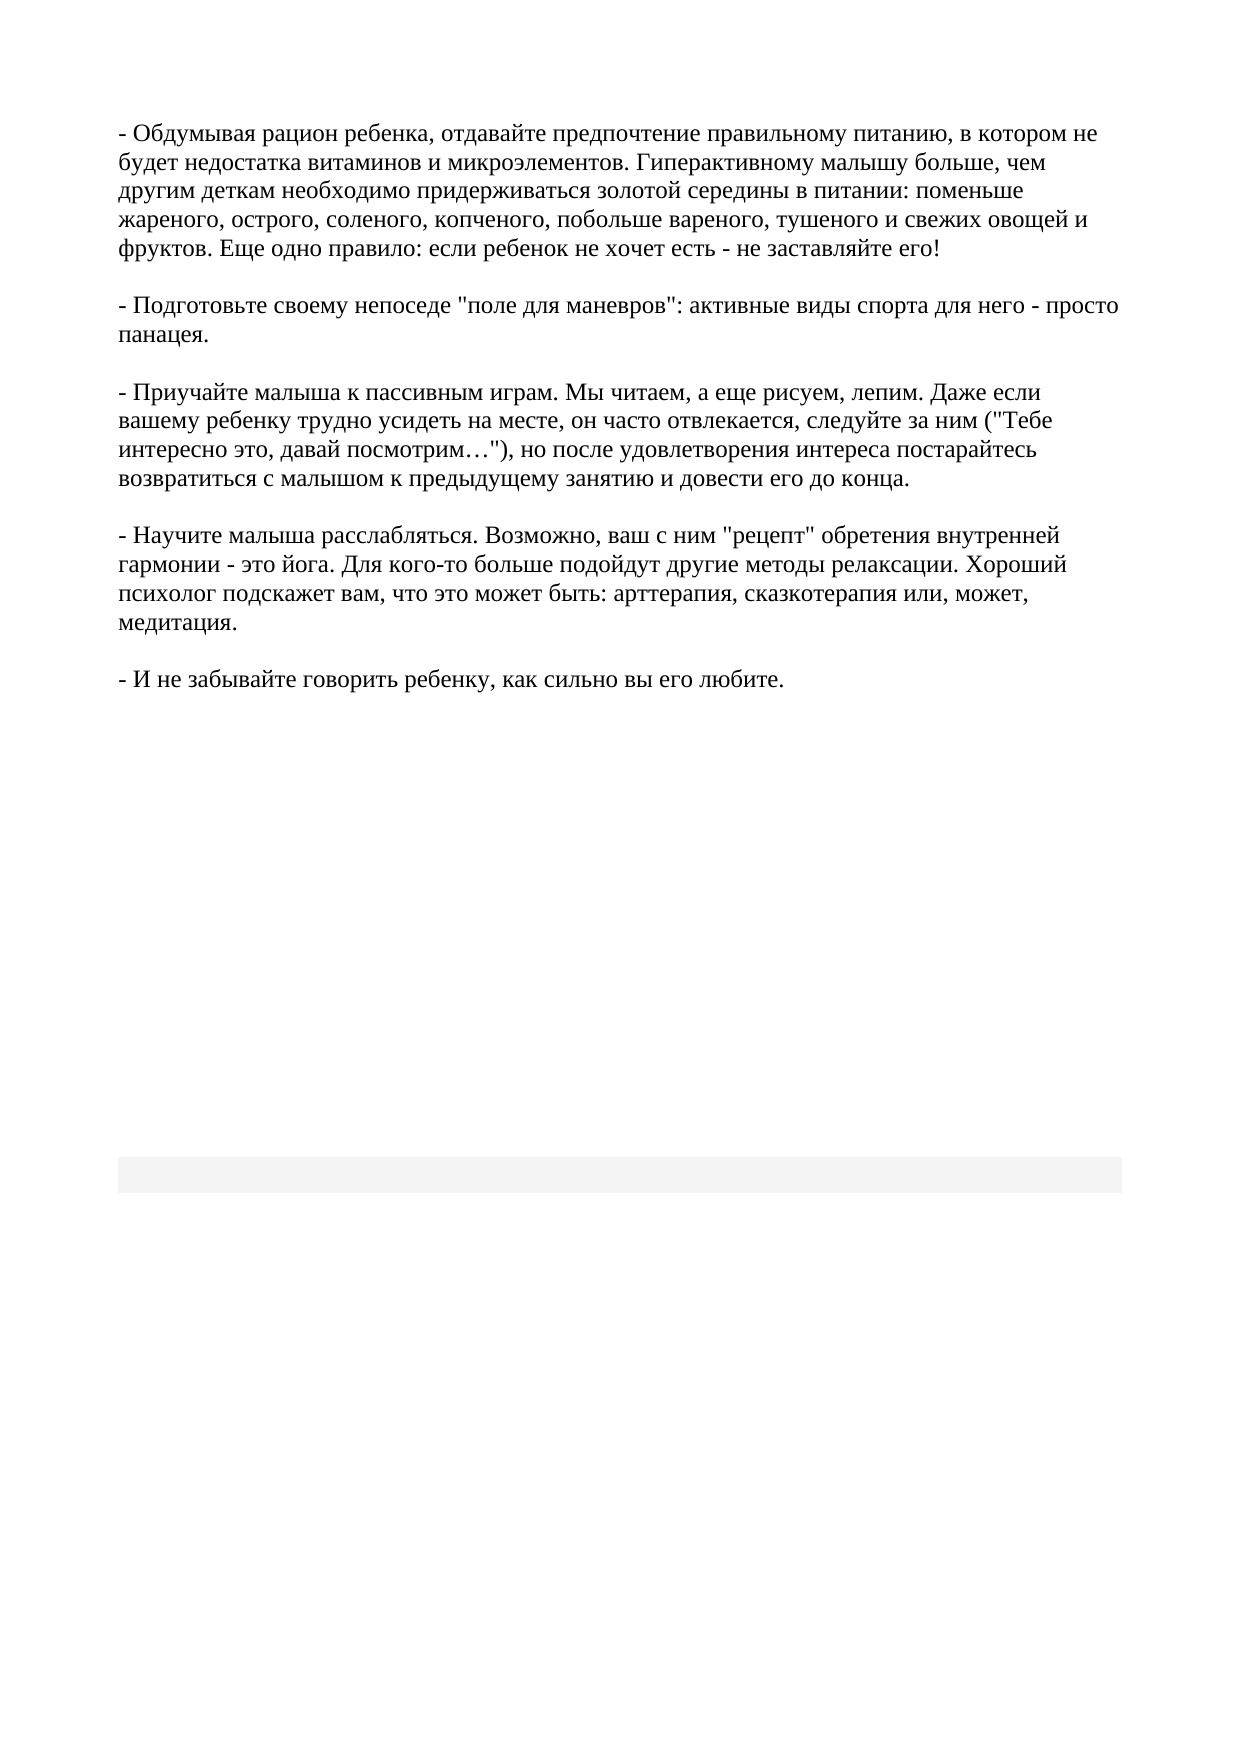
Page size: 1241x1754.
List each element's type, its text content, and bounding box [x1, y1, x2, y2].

text - Обдумывая рацион ребенка, отдавайте предпочтение правильному питанию, в котором не будет недостатка витаминов и микроэлементов. Гиперактивному малышу больше, чем другим деткам необходимо придерживаться золотой середины в питании: поменьше жареного, острого, соленого, копченого, побольше вареного, тушеного и свежих овощей и фруктов. Еще одно правило: если ребенок не хочет есть - не заставляйте его! - Подготовьте своему непоседе "поле для маневров": активные виды спорта для него - просто панацея. - Приучайте малыша к пассивным играм. Мы читаем, а еще рисуем, лепим. Даже если вашему ребенку трудно усидеть на месте, он часто отвлекается, следуйте за ним ("Тебе интересно это, давай посмотрим…"), но после удовлетворения интереса постарайтесь возвратиться с малышом к предыдущему занятию и довести его до конца. - Научите малыша расслабляться. Возможно, ваш с ним "рецепт" обретения внутренней гармонии - это йога. Для кого-то больше подойдут другие методы релаксации. Хороший психолог подскажет вам, что это может быть: арттерапия, сказкотерапия или, может, медитация. - И не забывайте говорить ребенку, как сильно вы его любите. [118, 118, 1122, 693]
